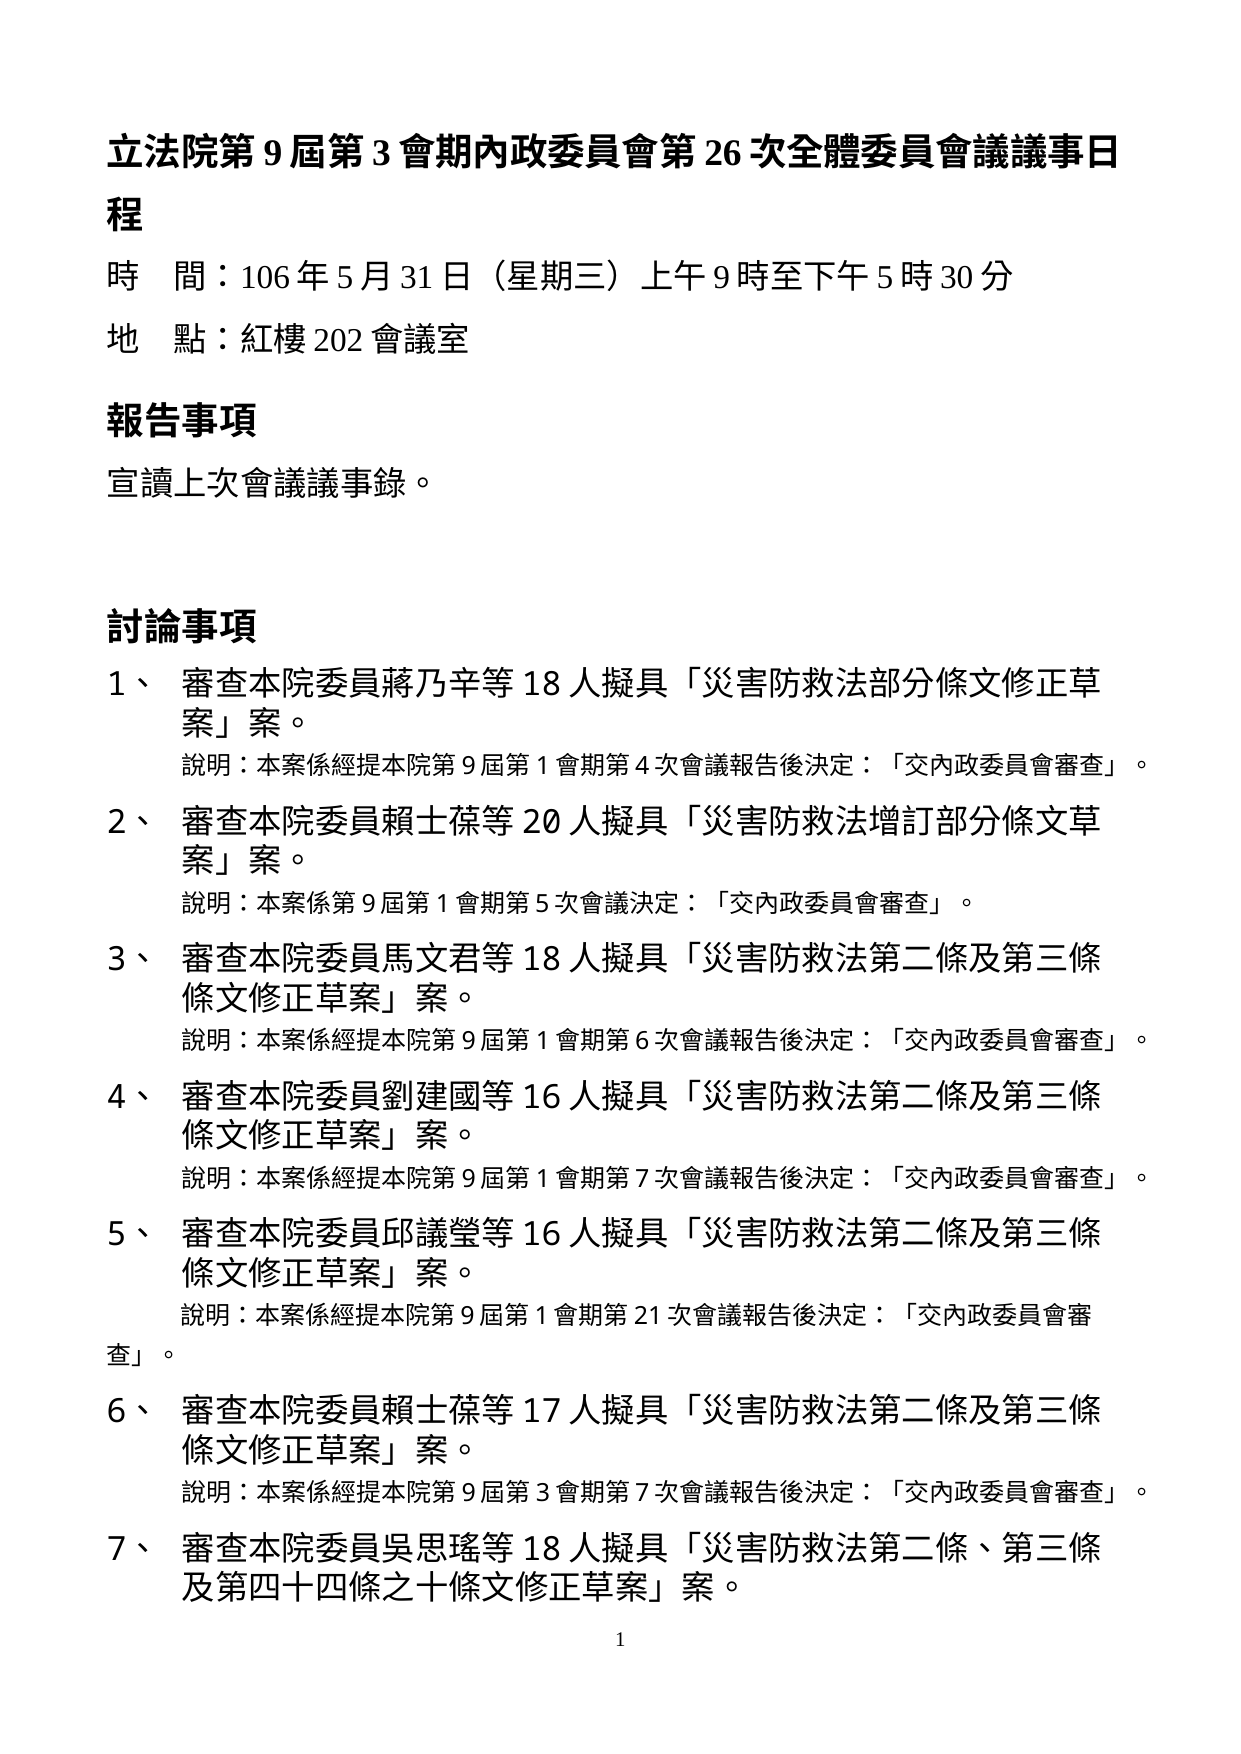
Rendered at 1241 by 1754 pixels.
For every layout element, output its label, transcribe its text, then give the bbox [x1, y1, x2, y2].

text 宣讀上次會議議事錄。 [106, 439, 1134, 501]
list 審查本院委員賴士葆等20人擬具「災害防救法增訂部分條文草案」案。 [106, 801, 1134, 881]
list 審查本院委員馬文君等18人擬具「災害防救法第二條及第三條條文修正草案」案。 [106, 939, 1134, 1018]
list 審查本院委員劉建國等16人擬具「災害防救法第二條及第三條條文修正草案」案。 [106, 1076, 1134, 1156]
text 說明：本案係經提本院第9屆第1會期第21次會議報告後決定：「交內政委員會審查」。 [106, 1293, 1134, 1372]
text 說明：本案係經提本院第9屆第3會期第7次會議報告後決定：「交內政委員會審查」。 [106, 1470, 1134, 1510]
text 報告事項 [106, 376, 1134, 439]
text 說明：本案係第9屆第1會期第5次會議決定：「交內政委員會審查」。 [106, 881, 1134, 920]
list 審查本院委員蔣乃辛等18人擬具「災害防救法部分條文修正草案」案。 [106, 664, 1134, 743]
list 審查本院委員賴士葆等17人擬具「災害防救法第二條及第三條條文修正草案」案。 [106, 1391, 1134, 1470]
text 說明：本案係經提本院第9屆第1會期第7次會議報告後決定：「交內政委員會審查」。 [106, 1156, 1134, 1195]
text 說明：本案係經提本院第9屆第1會期第4次會議報告後決定：「交內政委員會審查」。 [106, 743, 1134, 783]
text 討論事項 [106, 583, 1134, 645]
list 審查本院委員邱議瑩等16人擬具「災害防救法第二條及第三條條文修正草案」案。 [106, 1214, 1134, 1293]
text 說明：本案係經提本院第9屆第1會期第6次會議報告後決定：「交內政委員會審查」。 [106, 1018, 1134, 1058]
text 立法院第9屆第3會期內政委員會第26次全體委員會議議事日程 [106, 108, 1156, 233]
text 時 間：106年5月31日（星期三）上午9時至下午5時30分 [106, 233, 1134, 295]
list 審查本院委員吳思瑤等18人擬具「災害防救法第二條、第三條及第四十四條之十條文修正草案」案。 [106, 1528, 1134, 1608]
text 地 點：紅樓202會議室 [106, 295, 1134, 358]
